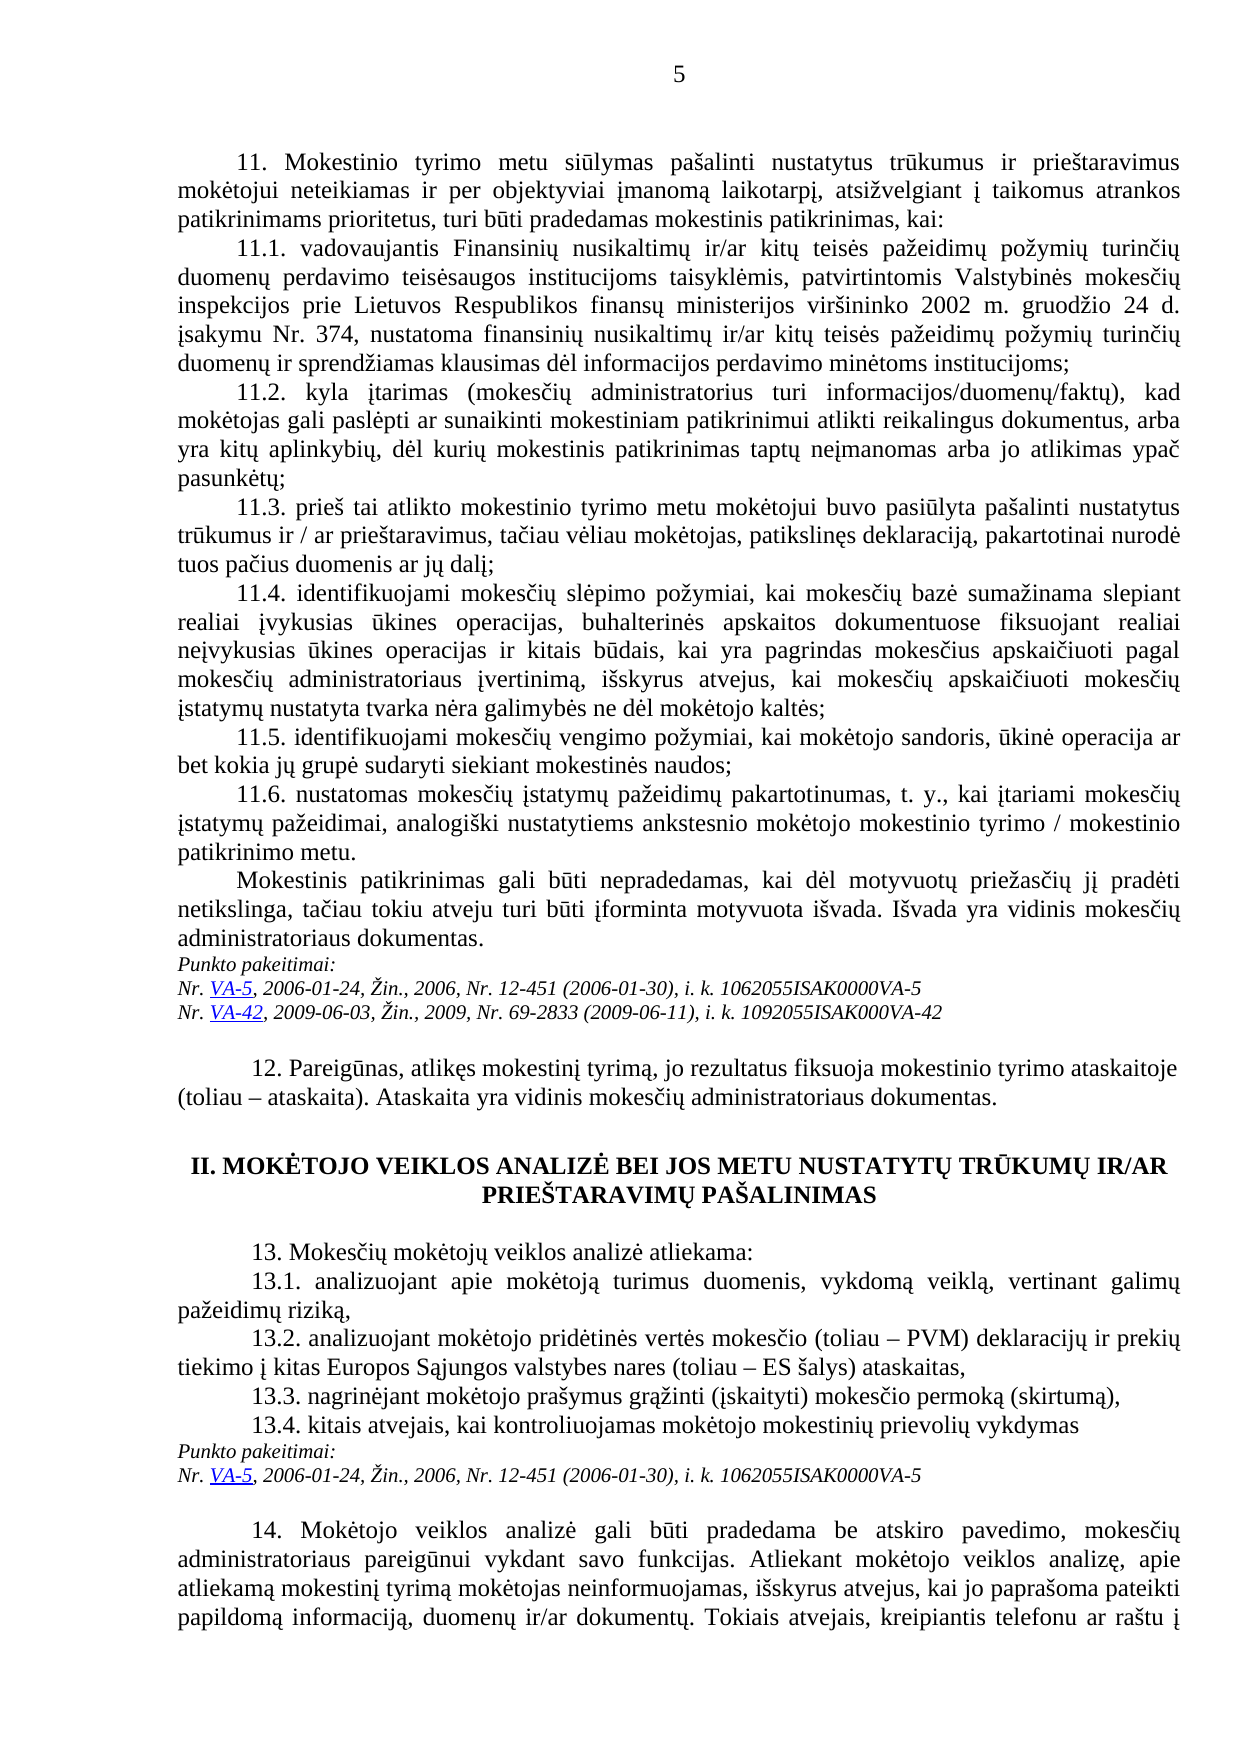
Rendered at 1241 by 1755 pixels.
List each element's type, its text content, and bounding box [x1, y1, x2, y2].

text 12. Pareigūnas, atlikęs mokestinį tyrimą, jo rezultatus fiksuoja mokestinio tyrimo ataskaitoje (toliau – ataskaita). Ataskaita yra vidinis mokesčių administratoriaus dokumentas. [177, 1053, 1181, 1110]
text Punkto pakeitimai: [177, 1438, 1181, 1463]
text Nr. VA-42, 2009-06-03, Žin., 2009, Nr. 69-2833 (2009-06-11), i. k. 1092055ISAK000VA-42 [177, 1000, 1181, 1024]
text 13.4. kitais atvejais, kai kontroliuojamas mokėtojo mokestinių prievolių vykdymas [177, 1410, 1181, 1438]
text Nr. VA-5, 2006-01-24, Žin., 2006, Nr. 12-451 (2006-01-30), i. k. 1062055ISAK0000VA-5 [177, 976, 1181, 1000]
text Punkto pakeitimai: [177, 952, 1181, 976]
text 11.6. nustatomas mokesčių įstatymų pažeidimų pakartotinumas, t. y., kai įtariami mokesčių įstatymų pažeidimai, analogiški nustatytiems ankstesnio mokėtojo mokestinio tyrimo / mokestinio patikrinimo metu. [177, 779, 1181, 866]
text 13.1. analizuojant apie mokėtoją turimus duomenis, vykdomą veiklą, vertinant galimų pažeidimų riziką, [177, 1266, 1181, 1323]
text 13. Mokesčių mokėtojų veiklos analizė atliekama: [177, 1237, 1181, 1266]
text Mokestinis patikrinimas gali būti nepradedamas, kai dėl motyvuotų priežasčių jį pradėti netikslinga, tačiau tokiu atveju turi būti įforminta motyvuota išvada. Išvada yra vidinis mokesčių administratoriaus dokumentas. [177, 866, 1181, 952]
text 11.2. kyla įtarimas (mokesčių administratorius turi informacijos/duomenų/faktų), kad mokėtojas gali paslėpti ar sunaikinti mokestiniam patikrinimui atlikti reikalingus dokumentus, arba yra kitų aplinkybių, dėl kurių mokestinis patikrinimas taptų neįmanomas arba jo atlikimas ypač pasunkėtų; [177, 377, 1181, 492]
text II. MOKĖTOJO VEIKLOS ANALIZĖ BEI JOS METU NUSTATYTŲ TRŪKUMŲ IR/AR PRIEŠTARAVIMŲ PAŠALINIMAS [177, 1151, 1181, 1208]
text 11.1. vadovaujantis Finansinių nusikaltimų ir/ar kitų teisės pažeidimų požymių turinčių duomenų perdavimo teisėsaugos institucijoms taisyklėmis, patvirtintomis Valstybinės mokesčių inspekcijos prie Lietuvos Respublikos finansų ministerijos viršininko 2002 m. gruodžio 24 d. įsakymu Nr. 374, nustatoma finansinių nusikaltimų ir/ar kitų teisės pažeidimų požymių turinčių duomenų ir sprendžiamas klausimas dėl informacijos perdavimo minėtoms institucijoms; [177, 233, 1181, 377]
text 11.3. prieš tai atlikto mokestinio tyrimo metu mokėtojui buvo pasiūlyta pašalinti nustatytus trūkumus ir / ar prieštaravimus, tačiau vėliau mokėtojas, patikslinęs deklaraciją, pakartotinai nurodė tuos pačius duomenis ar jų dalį; [177, 492, 1181, 578]
text 14. Mokėtojo veiklos analizė gali būti pradedama be atskiro pavedimo, mokesčių administratoriaus pareigūnui vykdant savo funkcijas. Atliekant mokėtojo veiklos analizę, apie atliekamą mokestinį tyrimą mokėtojas neinformuojamas, išskyrus atvejus, kai jo paprašoma pateikti papildomą informaciją, duomenų ir/ar dokumentų. Tokiais atvejais, kreipiantis telefonu ar raštu į [177, 1515, 1181, 1630]
text 11. Mokestinio tyrimo metu siūlymas pašalinti nustatytus trūkumus ir prieštaravimus mokėtojui neteikiamas ir per objektyviai įmanomą laikotarpį, atsižvelgiant į taikomus atrankos patikrinimams prioritetus, turi būti pradedamas mokestinis patikrinimas, kai: [177, 147, 1181, 233]
text 11.4. identifikuojami mokesčių slėpimo požymiai, kai mokesčių bazė sumažinama slepiant realiai įvykusias ūkines operacijas, buhalterinės apskaitos dokumentuose fiksuojant realiai neįvykusias ūkines operacijas ir kitais būdais, kai yra pagrindas mokesčius apskaičiuoti pagal mokesčių administratoriaus įvertinimą, išskyrus atvejus, kai mokesčių apskaičiuoti mokesčių įstatymų nustatyta tvarka nėra galimybės ne dėl mokėtojo kaltės; [177, 578, 1181, 722]
text 13.3. nagrinėjant mokėtojo prašymus grąžinti (įskaityti) mokesčio permoką (skirtumą), [177, 1381, 1181, 1410]
text Nr. VA-5, 2006-01-24, Žin., 2006, Nr. 12-451 (2006-01-30), i. k. 1062055ISAK0000VA-5 [177, 1463, 1181, 1487]
text 13.2. analizuojant mokėtojo pridėtinės vertės mokesčio (toliau – PVM) deklaracijų ir prekių tiekimo į kitas Europos Sąjungos valstybes nares (toliau – ES šalys) ataskaitas, [177, 1323, 1181, 1381]
text 11.5. identifikuojami mokesčių vengimo požymiai, kai mokėtojo sandoris, ūkinė operacija ar bet kokia jų grupė sudaryti siekiant mokestinės naudos; [177, 722, 1181, 779]
